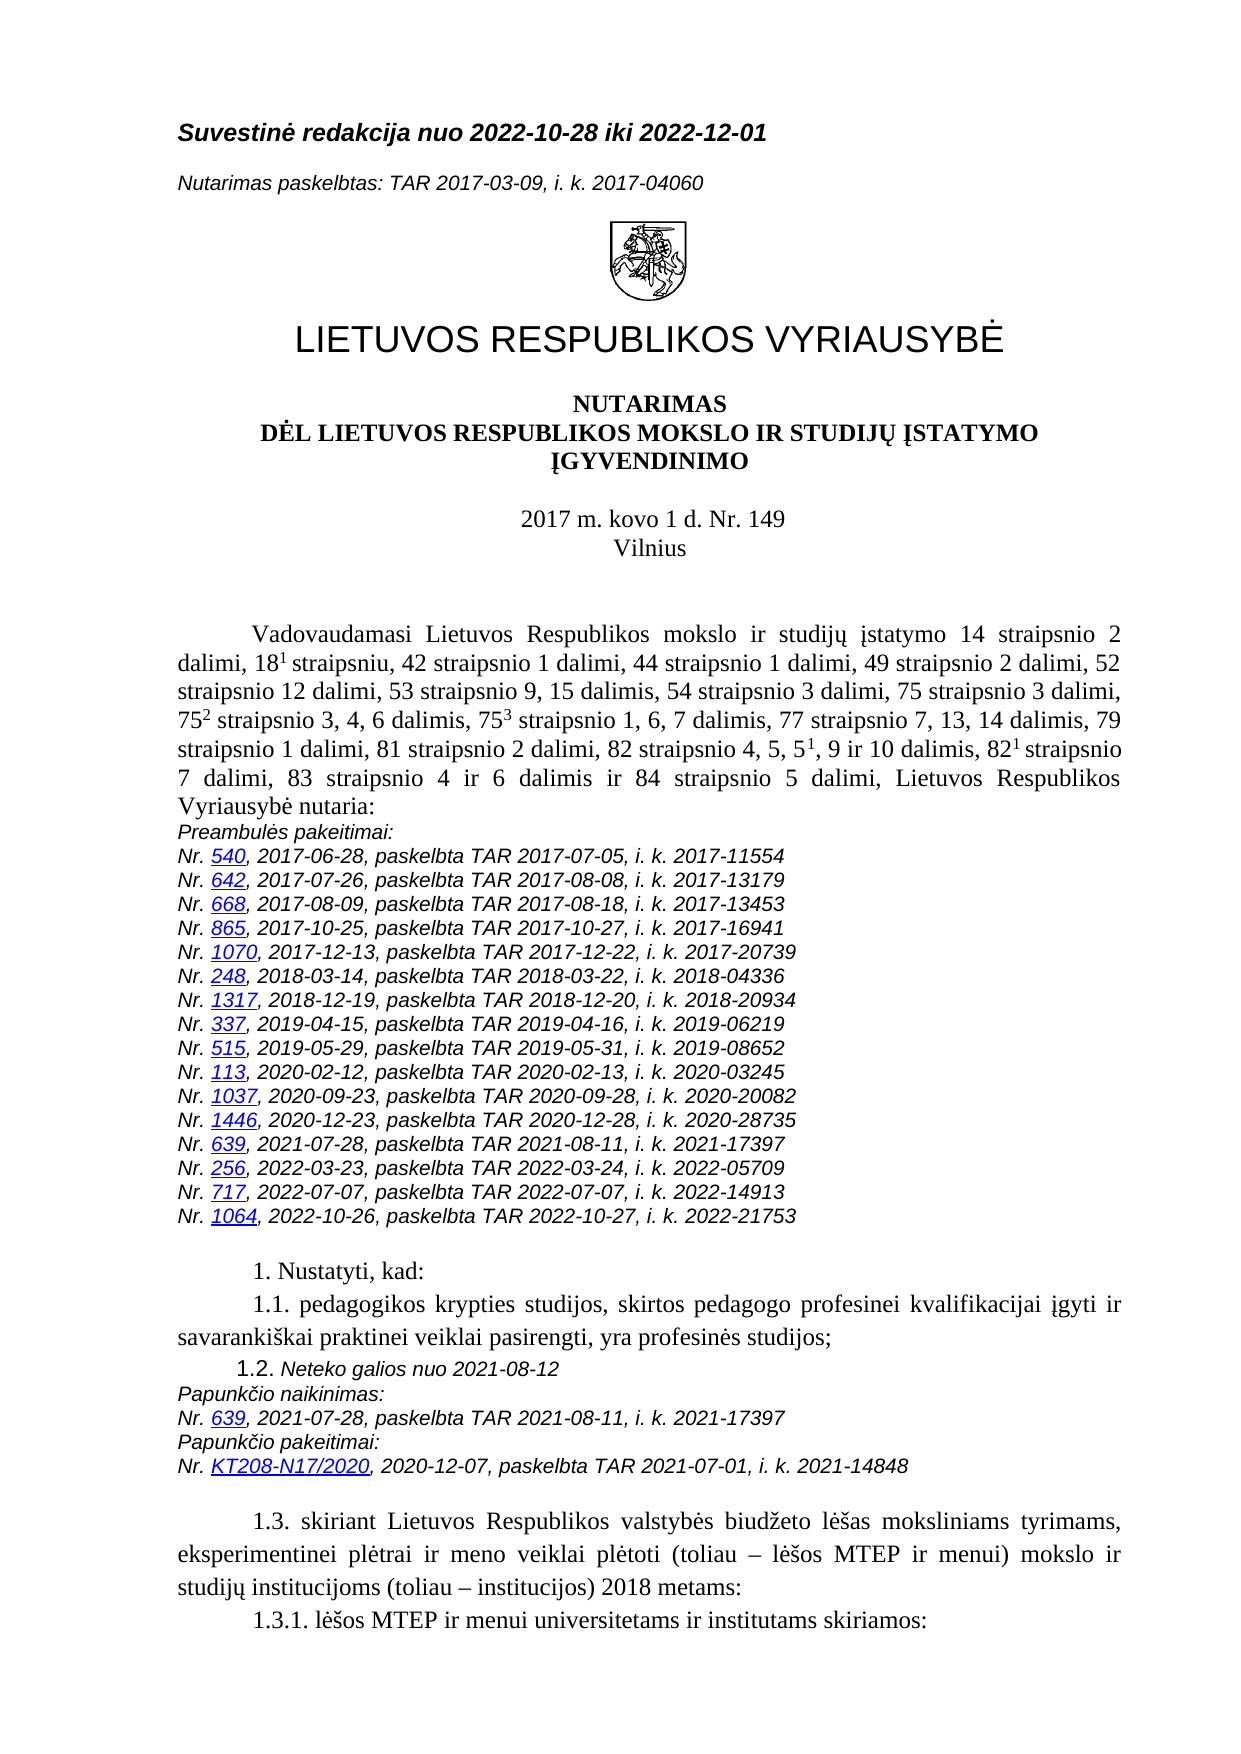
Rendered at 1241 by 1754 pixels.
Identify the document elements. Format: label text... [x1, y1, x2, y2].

text Suvestinė redakcija nuo 2022-10-28 iki 2022-12-01 [177, 118, 1122, 147]
text Nr. 540, 2017-06-28, paskelbta TAR 2017-07-05, i. k. 2017-11554 [177, 844, 1122, 868]
text 1.2. Neteko galios nuo 2021-08-12 [177, 1355, 1122, 1382]
text Nr. 256, 2022-03-23, paskelbta TAR 2022-03-24, i. k. 2022-05709 [177, 1156, 1122, 1179]
text 1.3.1. lėšos MTEP ir menui universitetams ir institutams skiriamos: [177, 1605, 1122, 1634]
text Nr. 642, 2017-07-26, paskelbta TAR 2017-08-08, i. k. 2017-13179 [177, 868, 1122, 892]
text Papunkčio pakeitimai: [177, 1429, 1122, 1453]
text 1.3. skiriant Lietuvos Respublikos valstybės biudžeto lėšas moksliniams tyrimams, eksperimentinei plėtrai ir meno veiklai plėtoti (toliau – lėšos MTEP ir menui) mokslo ir studijų institucijoms (toliau – institucijos) 2018 metams: [177, 1506, 1122, 1601]
text Nr. 1070, 2017-12-13, paskelbta TAR 2017-12-22, i. k. 2017-20739 [177, 940, 1122, 964]
text Vilnius [177, 533, 1122, 561]
text Nr. 717, 2022-07-07, paskelbta TAR 2022-07-07, i. k. 2022-14913 [177, 1179, 1122, 1203]
text Nr. 113, 2020-02-12, paskelbta TAR 2020-02-13, i. k. 2020-03245 [177, 1060, 1122, 1084]
text Nr. 639, 2021-07-28, paskelbta TAR 2021-08-11, i. k. 2021-17397 [177, 1132, 1122, 1156]
text nutarimas [177, 389, 1122, 418]
text Nr. 1446, 2020-12-23, paskelbta TAR 2020-12-28, i. k. 2020-28735 [177, 1108, 1122, 1132]
text Vadovaudamasi Lietuvos Respublikos mokslo ir studijų įstatymo 14 straipsnio 2 dalimi, 181 straipsniu, 42 straipsnio 1 dalimi, 44 straipsnio 1 dalimi, 49 straipsnio 2 dalimi, 52 straipsnio 12 dalimi, 53 straipsnio 9, 15 dalimis, 54 straipsnio 3 dalimi, 75 straipsnio 3 dalimi, 752 straipsnio 3, 4, 6 dalimis, 753 straipsnio 1, 6, 7 dalimis, 77 straipsnio 7, 13, 14 dalimis, 79 straipsnio 1 dalimi, 81 straipsnio 2 dalimi, 82 straipsnio 4, 5, 51, 9 ir 10 dalimis, 821 straipsnio 7 dalimi, 83 straipsnio 4 ir 6 dalimis ir 84 straipsnio 5 dalimi, Lietuvos Respublikos Vyriausybė nutaria: [177, 619, 1122, 820]
text Papunkčio naikinimas: [177, 1382, 1122, 1406]
text Nr. 1064, 2022-10-26, paskelbta TAR 2022-10-27, i. k. 2022-21753 [177, 1203, 1122, 1227]
text Preambulės pakeitimai: [177, 820, 1122, 844]
text Nutarimas paskelbtas: TAR 2017-03-09, i. k. 2017-04060 [177, 171, 1122, 195]
text Nr. 639, 2021-07-28, paskelbta TAR 2021-08-11, i. k. 2021-17397 [177, 1406, 1122, 1429]
text 2017 m. kovo 1 d. Nr. 149 [177, 504, 1122, 533]
text Nr. 248, 2018-03-14, paskelbta TAR 2018-03-22, i. k. 2018-04336 [177, 964, 1122, 988]
text Nr. 668, 2017-08-09, paskelbta TAR 2017-08-18, i. k. 2017-13453 [177, 892, 1122, 916]
text Nr. 1037, 2020-09-23, paskelbta TAR 2020-09-28, i. k. 2020-20082 [177, 1084, 1122, 1108]
text Nr. 337, 2019-04-15, paskelbta TAR 2019-04-16, i. k. 2019-06219 [177, 1012, 1122, 1036]
text Nr. 515, 2019-05-29, paskelbta TAR 2019-05-31, i. k. 2019-08652 [177, 1036, 1122, 1060]
text Nr. 1317, 2018-12-19, paskelbta TAR 2018-12-20, i. k. 2018-20934 [177, 988, 1122, 1012]
text Nr. KT208-N17/2020, 2020-12-07, paskelbta TAR 2021-07-01, i. k. 2021-14848 [177, 1453, 1122, 1477]
text DĖL LIETUVOS RESPUBLIKOS MOKSLO IR STUDIJŲ ĮSTATYMO ĮGYVENDINIMO [177, 418, 1122, 475]
text 1.1. pedagogikos krypties studijos, skirtos pedagogo profesinei kvalifikacijai įgyti ir savarankiškai praktinei veiklai pasirengti, yra profesinės studijos; [177, 1289, 1122, 1351]
text Nr. 865, 2017-10-25, paskelbta TAR 2017-10-27, i. k. 2017-16941 [177, 916, 1122, 940]
text Lietuvos Respublikos Vyriausybė [177, 317, 1122, 360]
text 1. Nustatyti, kad: [177, 1256, 1122, 1285]
